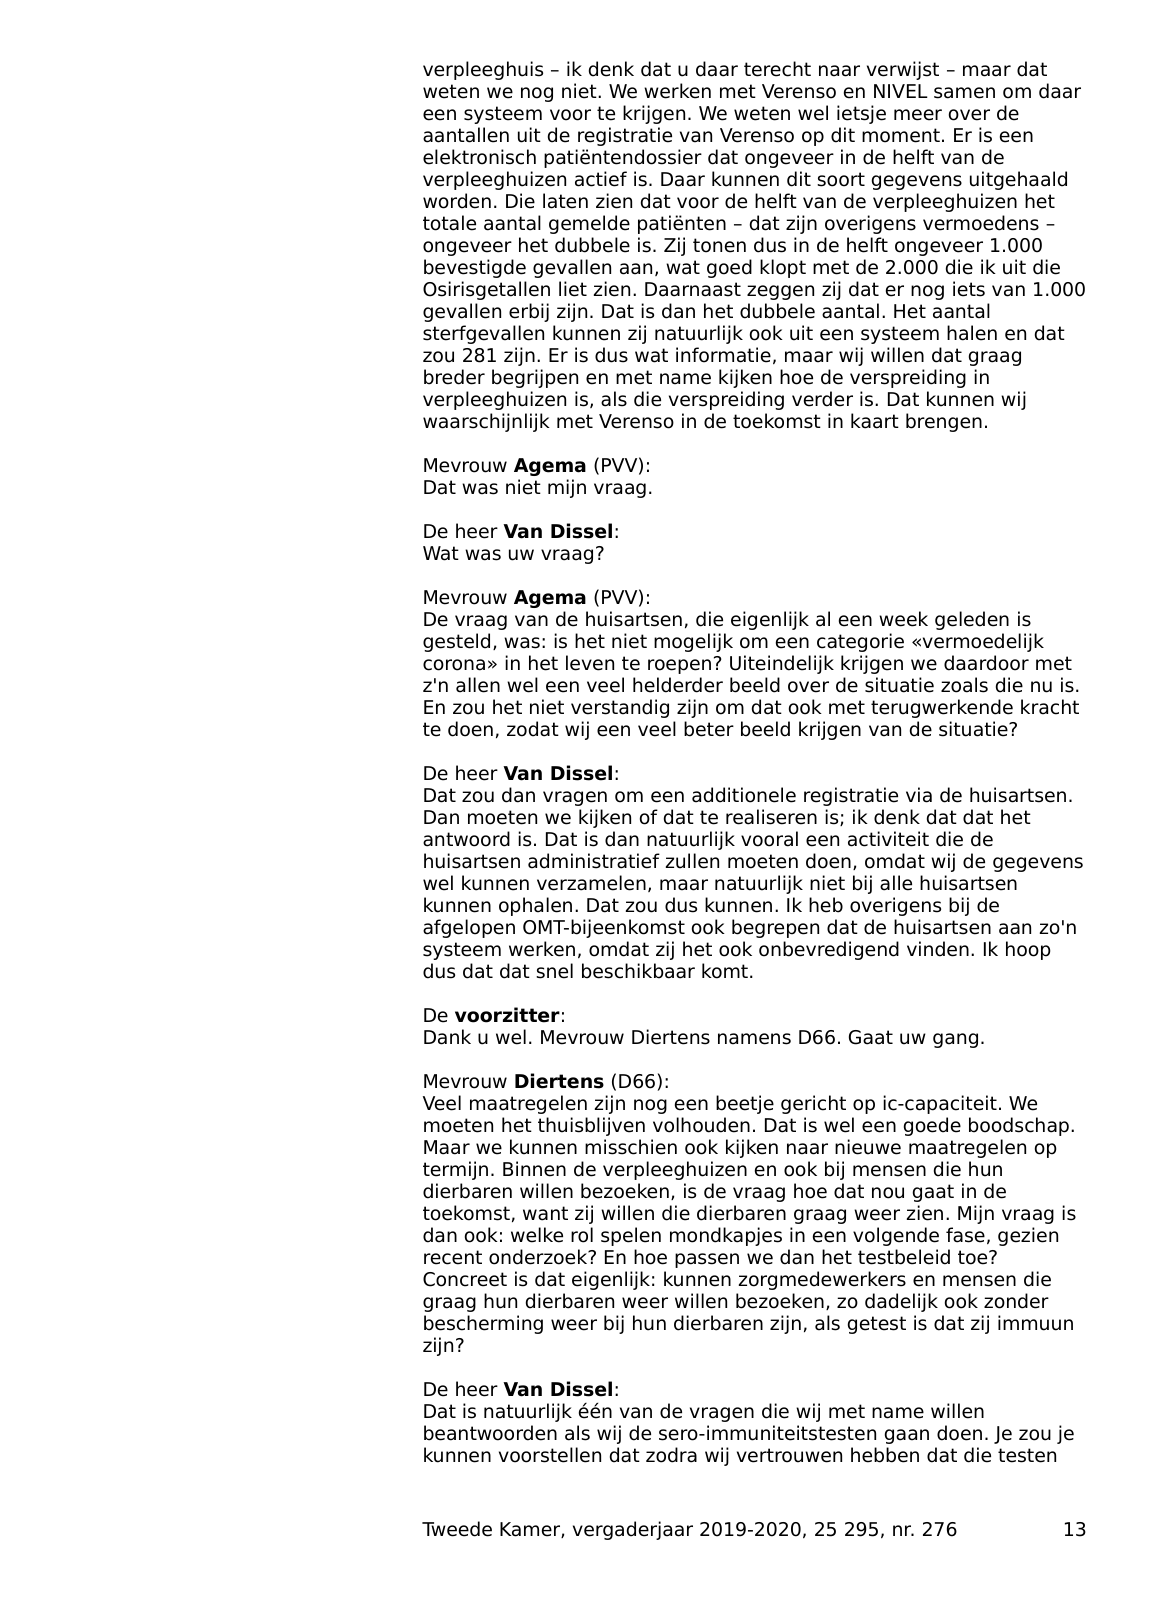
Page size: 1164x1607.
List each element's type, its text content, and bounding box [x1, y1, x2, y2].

text Dat is natuurlijk één van de vragen die wij met name willen beantwoorden als wij de sero-immuniteitstesten gaan doen. Je zou je kunnen voorstellen dat zodra wij vertrouwen hebben dat die testen [422, 1401, 1087, 1467]
text Mevrouw Agema (PVV): [422, 587, 1087, 609]
text Veel maatregelen zijn nog een beetje gericht op ic-capaciteit. We moeten het thuisblijven volhouden. Dat is wel een goede boodschap. Maar we kunnen misschien ook kijken naar nieuwe maatregelen op termijn. Binnen de verpleeghuizen en ook bij mensen die hun dierbaren willen bezoeken, is de vraag hoe dat nou gaat in de toekomst, want zij willen die dierbaren graag weer zien. Mijn vraag is dan ook: welke rol spelen mondkapjes in een volgende fase, gezien recent onderzoek? En hoe passen we dan het testbeleid toe? Concreet is dat eigenlijk: kunnen zorgmedewerkers en mensen die graag hun dierbaren weer willen bezoeken, zo dadelijk ook zonder bescherming weer bij hun dierbaren zijn, als getest is dat zij immuun zijn? [422, 1093, 1087, 1357]
text verpleeghuis – ik denk dat u daar terecht naar verwijst – maar dat weten we nog niet. We werken met Verenso en NIVEL samen om daar een systeem voor te krijgen. We weten wel ietsje meer over de aantallen uit de registratie van Verenso op dit moment. Er is een elektronisch patiëntendossier dat ongeveer in de helft van de verpleeghuizen actief is. Daar kunnen dit soort gegevens uitgehaald worden. Die laten zien dat voor de helft van de verpleeghuizen het totale aantal gemelde patiënten – dat zijn overigens vermoedens – ongeveer het dubbele is. Zij tonen dus in de helft ongeveer 1.000 bevestigde gevallen aan, wat goed klopt met de 2.000 die ik uit die Osirisgetallen liet zien. Daarnaast zeggen zij dat er nog iets van 1.000 gevallen erbij zijn. Dat is dan het dubbele aantal. Het aantal sterfgevallen kunnen zij natuurlijk ook uit een systeem halen en dat zou 281 zijn. Er is dus wat informatie, maar wij willen dat graag breder begrijpen en met name kijken hoe de verspreiding in verpleeghuizen is, als die verspreiding verder is. Dat kunnen wij waarschijnlijk met Verenso in de toekomst in kaart brengen. [422, 59, 1087, 433]
text Dank u wel. Mevrouw Diertens namens D66. Gaat uw gang. [422, 1027, 1087, 1049]
text Mevrouw Diertens (D66): [422, 1071, 1087, 1093]
text De heer Van Dissel: [422, 763, 1087, 785]
text De heer Van Dissel: [422, 521, 1087, 543]
text De voorzitter: [422, 1005, 1087, 1027]
text De vraag van de huisartsen, die eigenlijk al een week geleden is gesteld, was: is het niet mogelijk om een categorie «vermoedelijk corona» in het leven te roepen? Uiteindelijk krijgen we daardoor met z'n allen wel een veel helderder beeld over de situatie zoals die nu is. En zou het niet verstandig zijn om dat ook met terugwerkende kracht te doen, zodat wij een veel beter beeld krijgen van de situatie? [422, 609, 1087, 741]
text Mevrouw Agema (PVV): [422, 455, 1087, 477]
text Wat was uw vraag? [422, 543, 1087, 565]
text Dat zou dan vragen om een additionele registratie via de huisartsen. Dan moeten we kijken of dat te realiseren is; ik denk dat dat het antwoord is. Dat is dan natuurlijk vooral een activiteit die de huisartsen administratief zullen moeten doen, omdat wij de gegevens wel kunnen verzamelen, maar natuurlijk niet bij alle huisartsen kunnen ophalen. Dat zou dus kunnen. Ik heb overigens bij de afgelopen OMT-bijeenkomst ook begrepen dat de huisartsen aan zo'n systeem werken, omdat zij het ook onbevredigend vinden. Ik hoop dus dat dat snel beschikbaar komt. [422, 785, 1087, 983]
text De heer Van Dissel: [422, 1379, 1087, 1401]
text Dat was niet mijn vraag. [422, 477, 1087, 499]
